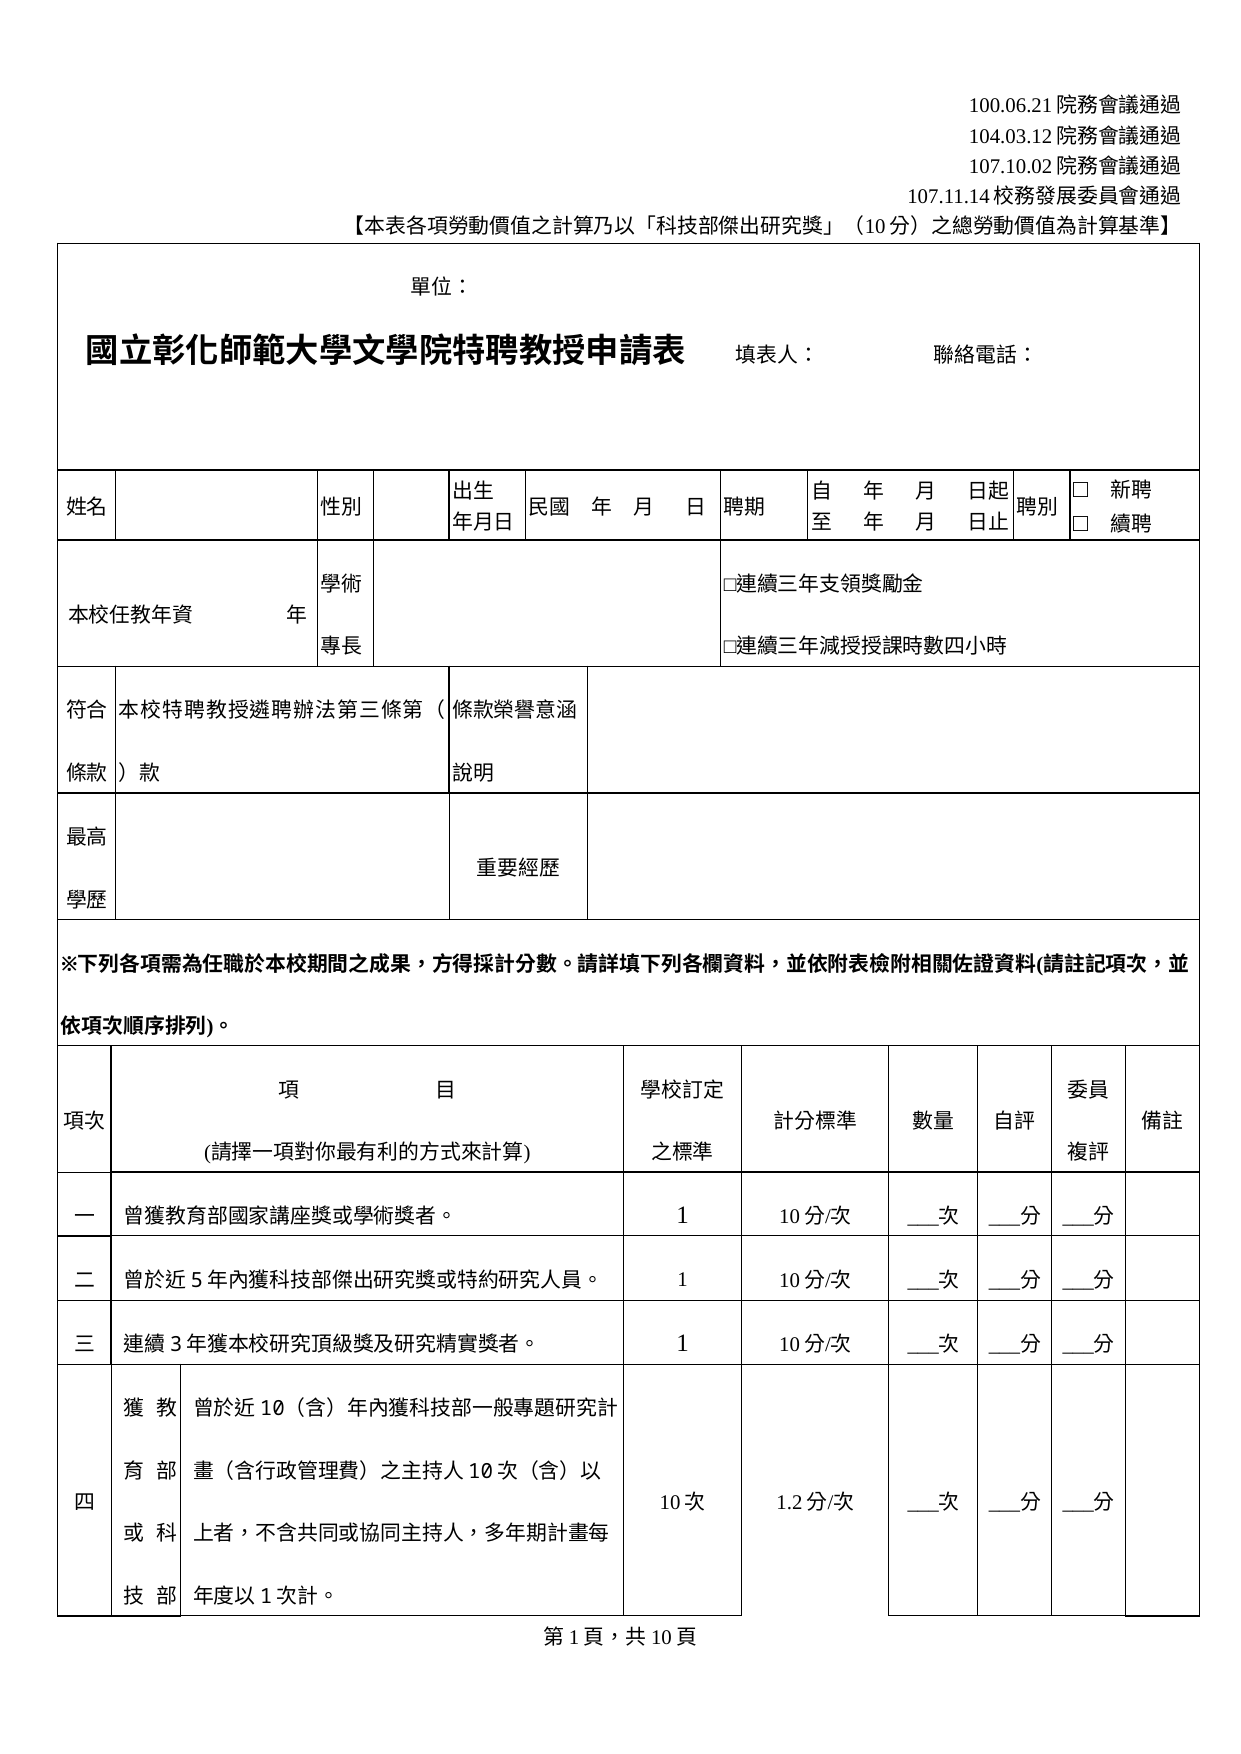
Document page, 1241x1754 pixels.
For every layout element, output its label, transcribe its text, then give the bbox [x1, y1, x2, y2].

table_cell 項 目 (請擇一項對你最有利的方式來計算) [112, 1046, 623, 1171]
table_cell 聘期 [721, 471, 807, 539]
table_cell 學術 專長 [318, 541, 373, 666]
table_cell ___次 [889, 1236, 977, 1299]
table_cell 項次 [58, 1046, 110, 1171]
table_cell 計分標準 [742, 1046, 888, 1171]
table_cell 條款榮譽意涵說明 [450, 667, 587, 792]
table_cell ___分 [978, 1173, 1051, 1235]
table_cell ※下列各項需為任職於本校期間之成果，方得採計分數。請詳填下列各欄資料，並依附表檢附相關佐證資料(請註記項次，並依項次順序排列)。 [58, 920, 1199, 1045]
table_cell [116, 471, 317, 539]
table_cell ___分 [978, 1301, 1051, 1363]
table_cell ___分 [978, 1236, 1051, 1299]
table_cell 曾於近5年內獲科技部傑出研究獎或特約研究人員。 [112, 1236, 623, 1299]
table_cell ___分 [1052, 1173, 1125, 1235]
table_cell 自 年 月 日起 至 年 月 日止 [808, 471, 1013, 539]
table_cell 1 [624, 1236, 741, 1299]
table_cell [374, 541, 720, 666]
table_cell 一 [58, 1173, 110, 1235]
table_cell 10分/次 [742, 1236, 888, 1299]
table_cell 自評 [978, 1046, 1051, 1171]
table_cell 民國 年 月 日 [526, 471, 720, 539]
table_cell 符合條款 [58, 667, 115, 792]
table_cell 姓名 [58, 471, 115, 539]
table_cell 本校任教年資 年 [58, 541, 317, 666]
table_cell 10次 [624, 1365, 741, 1615]
table_cell 備註 [1126, 1046, 1199, 1171]
table_cell 1 [624, 1301, 741, 1363]
table_cell 三 [58, 1301, 110, 1363]
table_cell 連續3年獲本校研究頂級獎及研究精實獎者。 [112, 1301, 623, 1363]
table_cell 最高學歷 [58, 794, 115, 919]
table_cell ___分 [1052, 1365, 1125, 1615]
table_cell ___分 [1052, 1301, 1125, 1363]
table_cell 曾於近10（含）年內獲科技部一般專題研究計畫（含行政管理費）之主持人10次（含）以上者，不含共同或協同主持人，多年期計畫每年度以1次計。 [181, 1365, 623, 1615]
table_cell [1126, 1236, 1199, 1299]
table_cell 10分/次 [742, 1173, 888, 1235]
table_cell 本校特聘教授遴聘辦法第三條第（ ）款 [116, 667, 448, 792]
table_cell ___分 [1052, 1236, 1125, 1299]
table_cell 二 [58, 1237, 110, 1299]
table_cell 獲教育部或科技部 [112, 1365, 180, 1615]
table_cell 數量 [889, 1046, 977, 1171]
table_cell [1126, 1173, 1199, 1235]
table_cell 曾獲教育部國家講座獎或學術獎者。 [112, 1173, 623, 1235]
table_cell ___次 [889, 1365, 977, 1615]
table_cell [116, 794, 449, 919]
table_cell 出生 年月日 [450, 471, 525, 539]
table_cell 四 [58, 1365, 111, 1615]
table_cell [588, 794, 1199, 919]
table_cell 1.2分/次 [742, 1365, 888, 1615]
table_cell 新聘 續聘 [1071, 471, 1199, 539]
table_cell 聘別 [1014, 471, 1069, 539]
table_header 單位： 國立彰化師範大學文學院特聘教授申請表 填表人： 聯絡電話： [58, 244, 1199, 469]
table_cell 1 [624, 1173, 741, 1235]
table_cell ___分 [978, 1365, 1051, 1615]
table_cell 性別 [318, 471, 373, 539]
table_cell [588, 667, 1199, 792]
table_cell [1126, 1301, 1199, 1363]
table_cell ___次 [889, 1173, 977, 1235]
table_cell [374, 471, 448, 539]
table_cell [1126, 1365, 1199, 1615]
table_cell 學校訂定 之標準 [624, 1046, 741, 1171]
table_cell □連續三年支領獎勵金 □連續三年減授授課時數四小時 [721, 541, 1199, 666]
table_cell 10分/次 [742, 1301, 888, 1363]
table_cell 委員 複評 [1052, 1046, 1125, 1171]
table_cell ___次 [889, 1301, 977, 1363]
table_cell 重要經歷 [450, 794, 587, 919]
